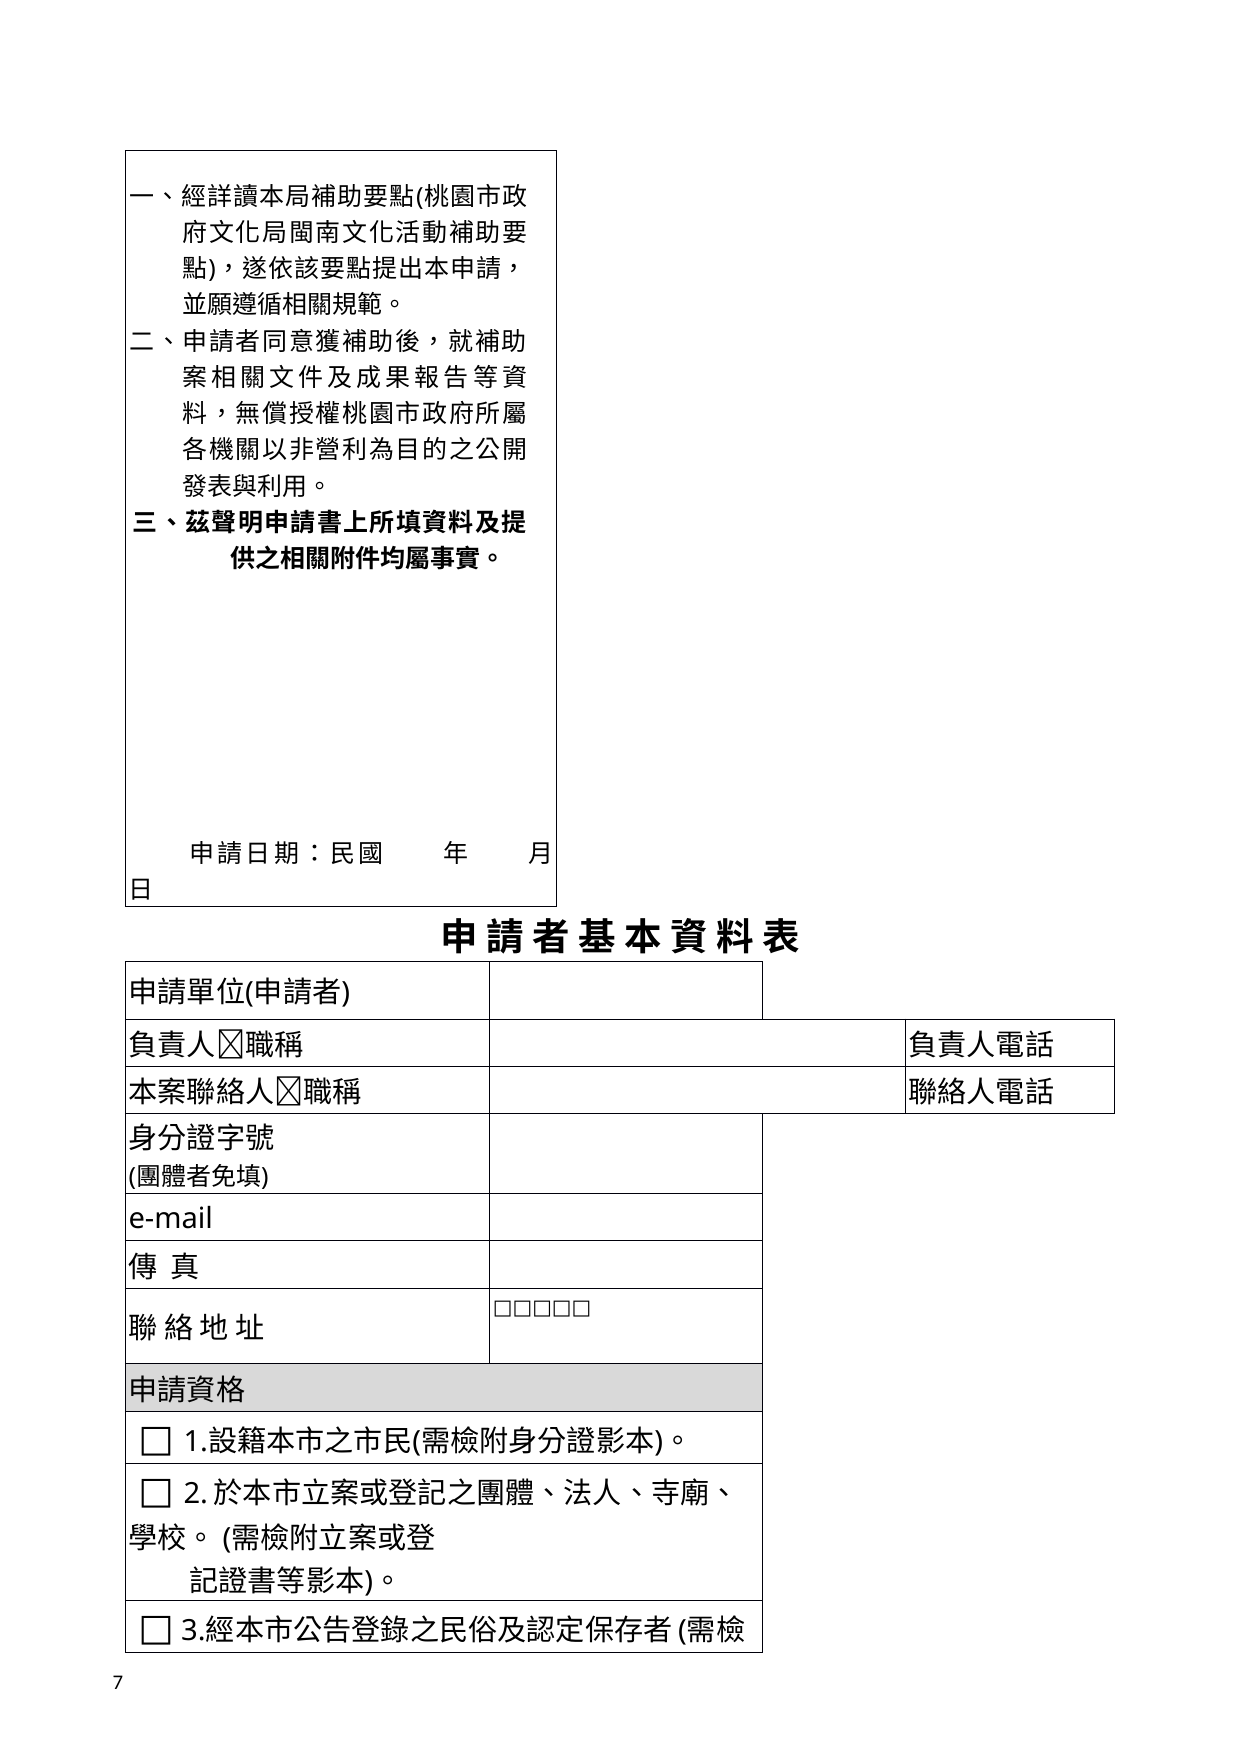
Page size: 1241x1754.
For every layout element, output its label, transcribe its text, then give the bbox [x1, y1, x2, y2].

table_cell □ 2. 於本市立案或登記之團體、法人、寺廟、學校。 (需檢附立案或登 記證書等影本)。 [126, 1464, 762, 1600]
table_cell 申請資格 [126, 1364, 762, 1411]
table_header [490, 962, 762, 1018]
table_cell [490, 1241, 762, 1288]
table_cell [490, 1114, 762, 1193]
table_cell □□□□□ [490, 1289, 762, 1363]
table_cell □ 1.設籍本市之市民(需檢附身分證影本)。 [126, 1412, 762, 1463]
table_cell □ 3.經本市公告登錄之民俗及認定保存者 (需檢 [126, 1601, 762, 1652]
table_cell 一、經詳讀本局補助要點(桃園市政府文化局閩南文化活動補助要點)，遂依該要點提出本申請，並願遵循相關規範。 二、申請者同意獲補助後，就補助案相關文件及成果報告等資料，無償授權桃園市政府所屬各機關以非營利為目的之公開發表與利用。 三、茲聲明申請書上所填資料及提供之相關附件均屬事實。 申請日期：民國 年 月 日 [126, 151, 556, 906]
text 申 請 者 基 本 資 料 表 [112, 907, 1128, 961]
table_cell [490, 1020, 905, 1066]
table_header 申請單位(申請者) [126, 962, 489, 1018]
table_cell [490, 1194, 762, 1240]
table_cell 聯 絡 地 址 [126, 1289, 489, 1363]
table_cell 負責人職稱 [126, 1020, 489, 1066]
table_cell [490, 1067, 905, 1113]
table_cell e-mail [126, 1194, 489, 1240]
table_cell 傳 真 [126, 1241, 489, 1288]
table_cell 聯絡人電話 [906, 1067, 1114, 1113]
table_cell 負責人電話 [906, 1020, 1114, 1066]
table_cell 本案聯絡人職稱 [126, 1067, 489, 1113]
table_cell 身分證字號 (團體者免填) [126, 1114, 489, 1193]
